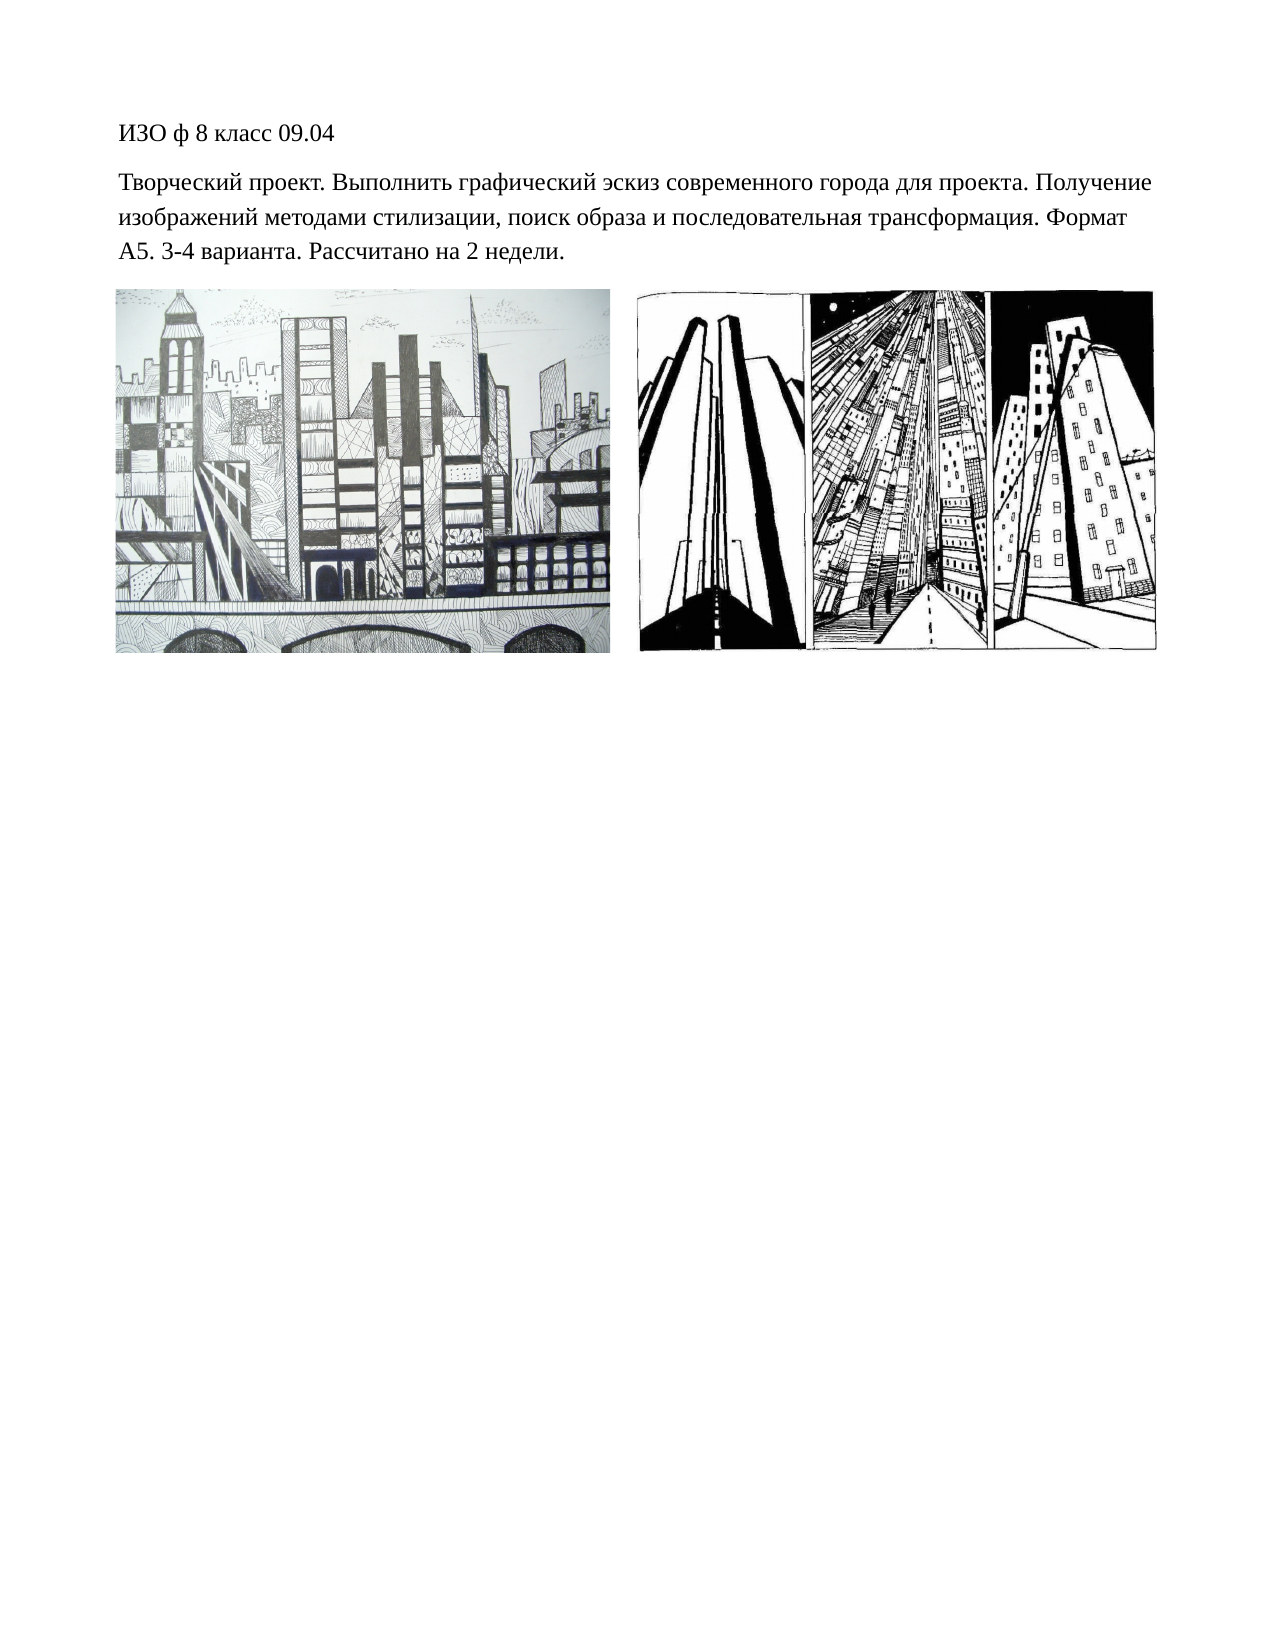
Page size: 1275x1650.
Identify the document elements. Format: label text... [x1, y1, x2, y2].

picture [636, 290, 1157, 652]
picture [115, 289, 611, 653]
text Творческий проект. Выполнить графический эскиз современного города для проекта. Получение изображений методами стилизации, поиск образа и последовательная трансформация. Формат А5. 3-4 варианта. Рассчитано на 2 недели. [118, 167, 1157, 265]
text ИЗО ф 8 класс 09.04 [118, 118, 1157, 147]
